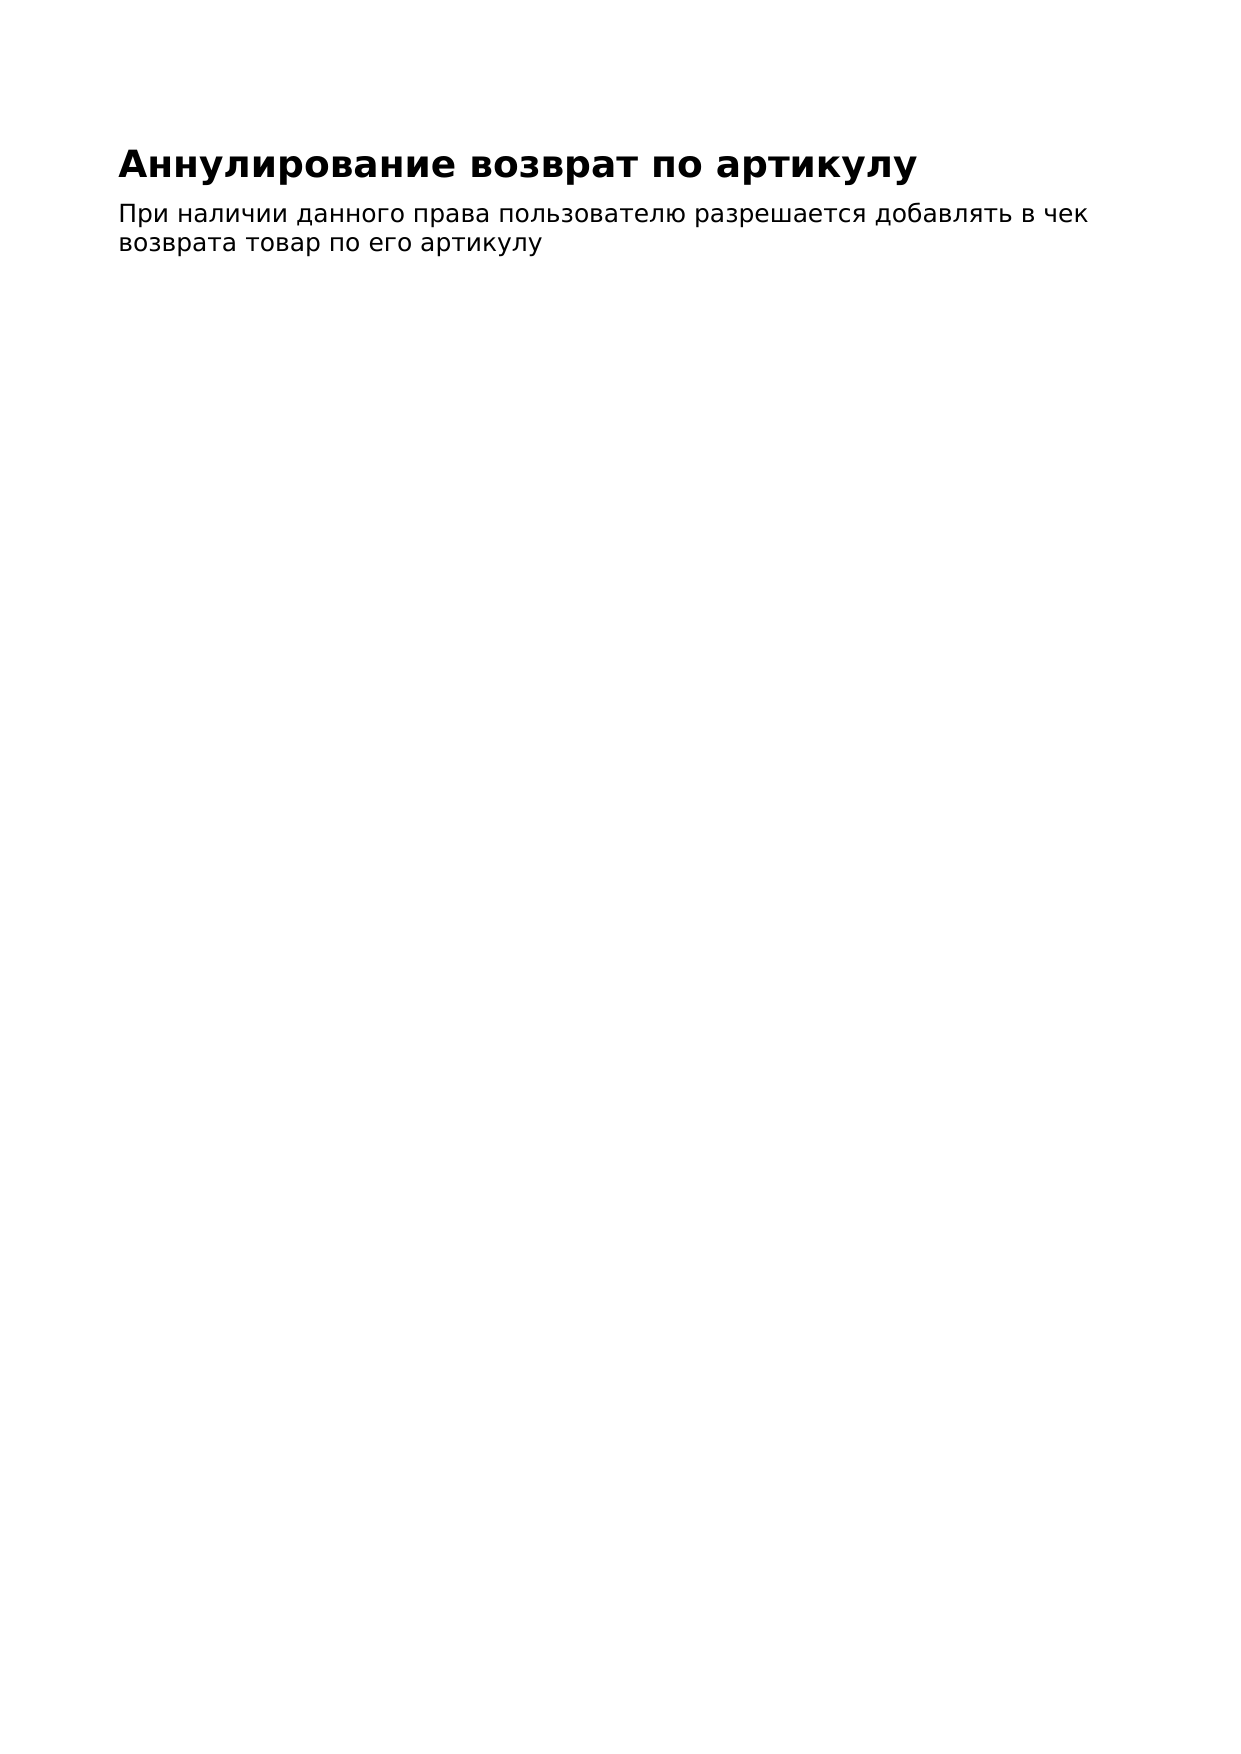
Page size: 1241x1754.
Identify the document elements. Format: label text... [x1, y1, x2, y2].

subtitle Аннулирование возврат по артикулу [118, 143, 1122, 187]
text При наличии данного права пользователю разрешается добавлять в чек возврата товар по его артикулу [118, 199, 1122, 258]
